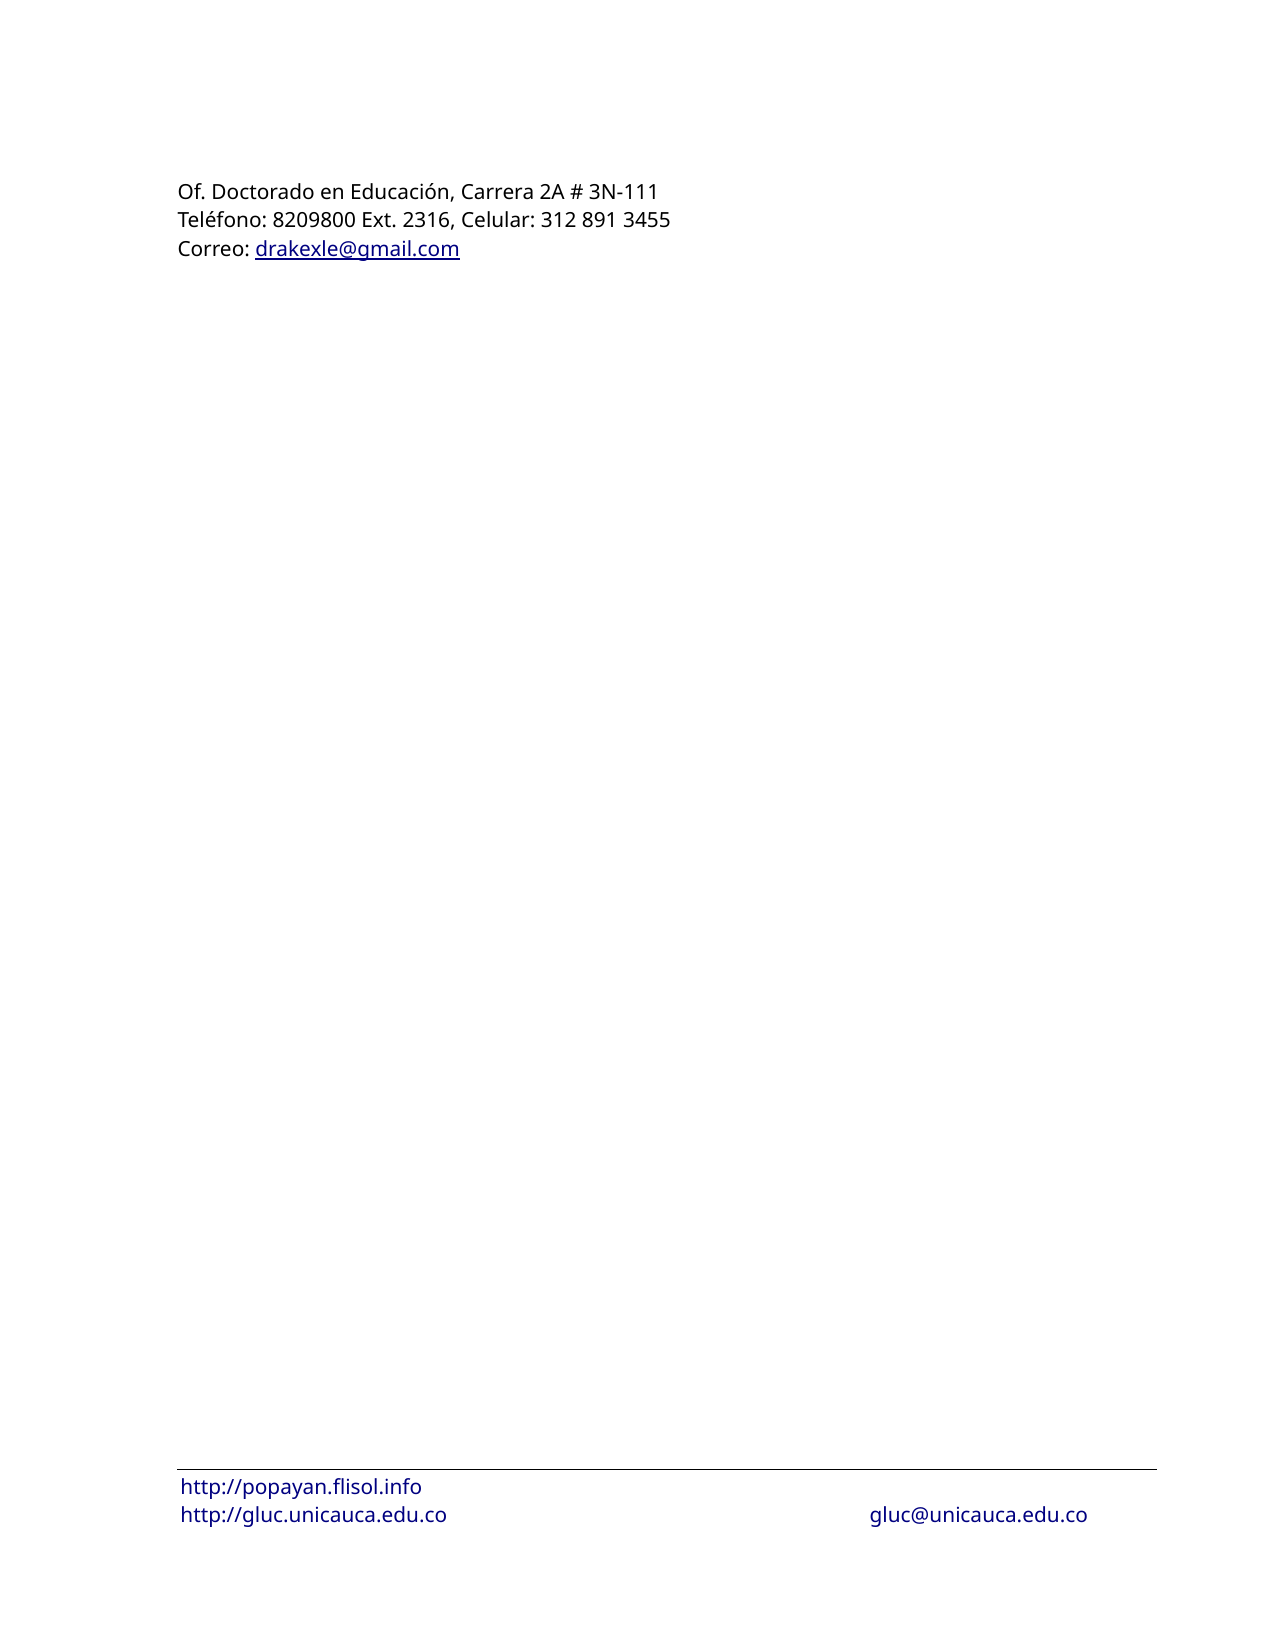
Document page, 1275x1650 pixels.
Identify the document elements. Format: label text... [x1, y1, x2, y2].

text Of. Doctorado en Educación, Carrera 2A # 3N-111 Teléfono: 8209800 Ext. 2316, Celular: 312 891 3455 Correo: drakexle@gmail.com [177, 177, 1157, 262]
